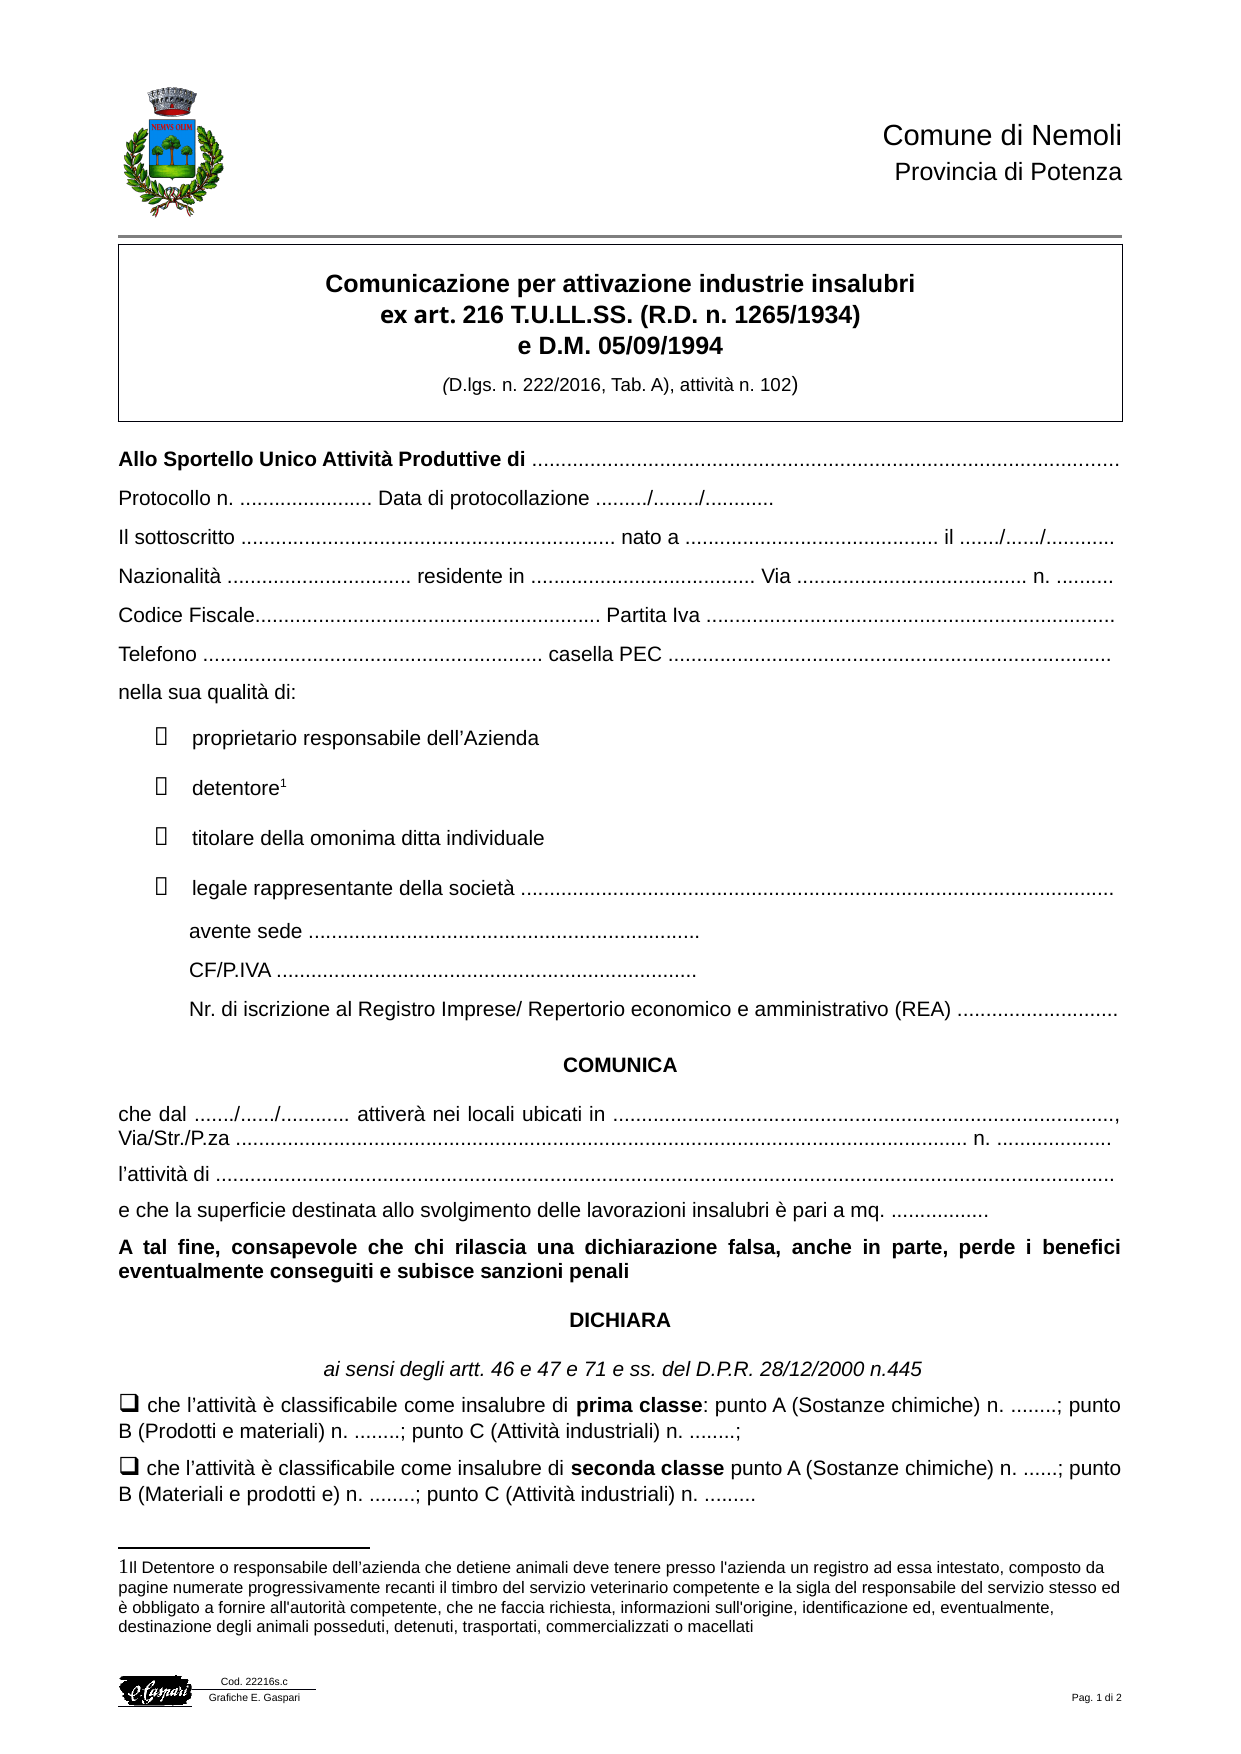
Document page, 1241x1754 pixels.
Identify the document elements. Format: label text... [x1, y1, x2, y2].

text l’attività di ............................................................................................................................................................ [118, 1162, 1122, 1186]
text DICHIARA [118, 1308, 1122, 1332]
text Nr. di iscrizione al Registro Imprese/ Repertorio economico e amministrativo (REA) ............................ [189, 996, 1122, 1020]
text Comune di Nemoli [118, 118, 1122, 152]
text e che la superficie destinata allo svolgimento delle lavorazioni insalubri è pari a mq. ................. [118, 1198, 1122, 1222]
text Provincia di Potenza [118, 157, 1122, 185]
text Protocollo n. ....................... Data di protocollazione ........./......../............ [118, 486, 1122, 510]
text CF/P.IVA ......................................................................... [189, 957, 1122, 981]
text nella sua qualità di: [118, 680, 1122, 704]
text Il sottoscritto ................................................................. nato a ............................................ il ......./....../............ [118, 525, 1122, 549]
text  legale rappresentante della società ....................................................................................................... [153, 869, 1122, 903]
text A tal fine, consapevole che chi rilascia una dichiarazione falsa, anche in parte, perde i benefici eventualmente conseguiti e subisce sanzioni penali [118, 1235, 1122, 1283]
picture [122, 152, 224, 157]
table_header Comunicazione per attivazione industrie insalubri ex art. 216 T.U.LL.SS. (R.D. n. 1265/1934) e D.M. 05/09/1994 (D.lgs. n. 222/2016, Tab. A), attività n. 102) [119, 245, 1122, 421]
text ai sensi degli artt. 46 e 47 e 71 e ss. del D.P.R. 28/12/2000 n.445 [118, 1357, 1122, 1381]
text  che l’attività è classificabile come insalubre di seconda classe punto A (Sostanze chimiche) n. ......; punto B (Materiali e prodotti e) n. ........; punto C (Attività industriali) n. ......... [118, 1456, 1122, 1506]
text avente sede .................................................................... [189, 919, 1122, 943]
text che dal ......./....../............ attiverà nei locali ubicati in ......................................................................................., Via/Str./P.za ............................................................................................................................... n. .................... [118, 1101, 1122, 1149]
text Telefono ........................................................... casella PEC ............................................................................. [118, 641, 1122, 665]
text Il Detentore o responsabile dell’azienda che detiene animali deve tenere presso l'azienda un registro ad essa intestato, composto da pagine numerate progressivamente recanti il timbro del servizio veterinario competente e la sigla del responsabile del servizio stesso ed è obbligato a fornire all'autorità competente, che ne faccia richiesta, informazioni sull'origine, identificazione ed, eventualmente, destinazione degli animali posseduti, detenuti, trasportati, commercializzati o macellati [118, 1554, 1122, 1636]
text  proprietario responsabile dell’Azienda [153, 719, 1122, 753]
text Codice Fiscale............................................................ Partita Iva ....................................................................... [118, 602, 1122, 626]
text  che l’attività è classificabile come insalubre di prima classe: punto A (Sostanze chimiche) n. ........; punto B (Prodotti e materiali) n. ........; punto C (Attività industriali) n. ........; [118, 1393, 1122, 1443]
picture [122, 185, 224, 219]
text  detentore [153, 769, 1122, 803]
picture [118, 1674, 192, 1706]
text Allo Sportello Unico Attività Produttive di [118, 447, 1122, 471]
text  titolare della omonima ditta individuale [153, 819, 1122, 853]
picture [122, 87, 224, 118]
text Nazionalità ................................ residente in ....................................... Via ........................................ n. .......... [118, 564, 1122, 588]
text COMUNICA [118, 1052, 1122, 1076]
